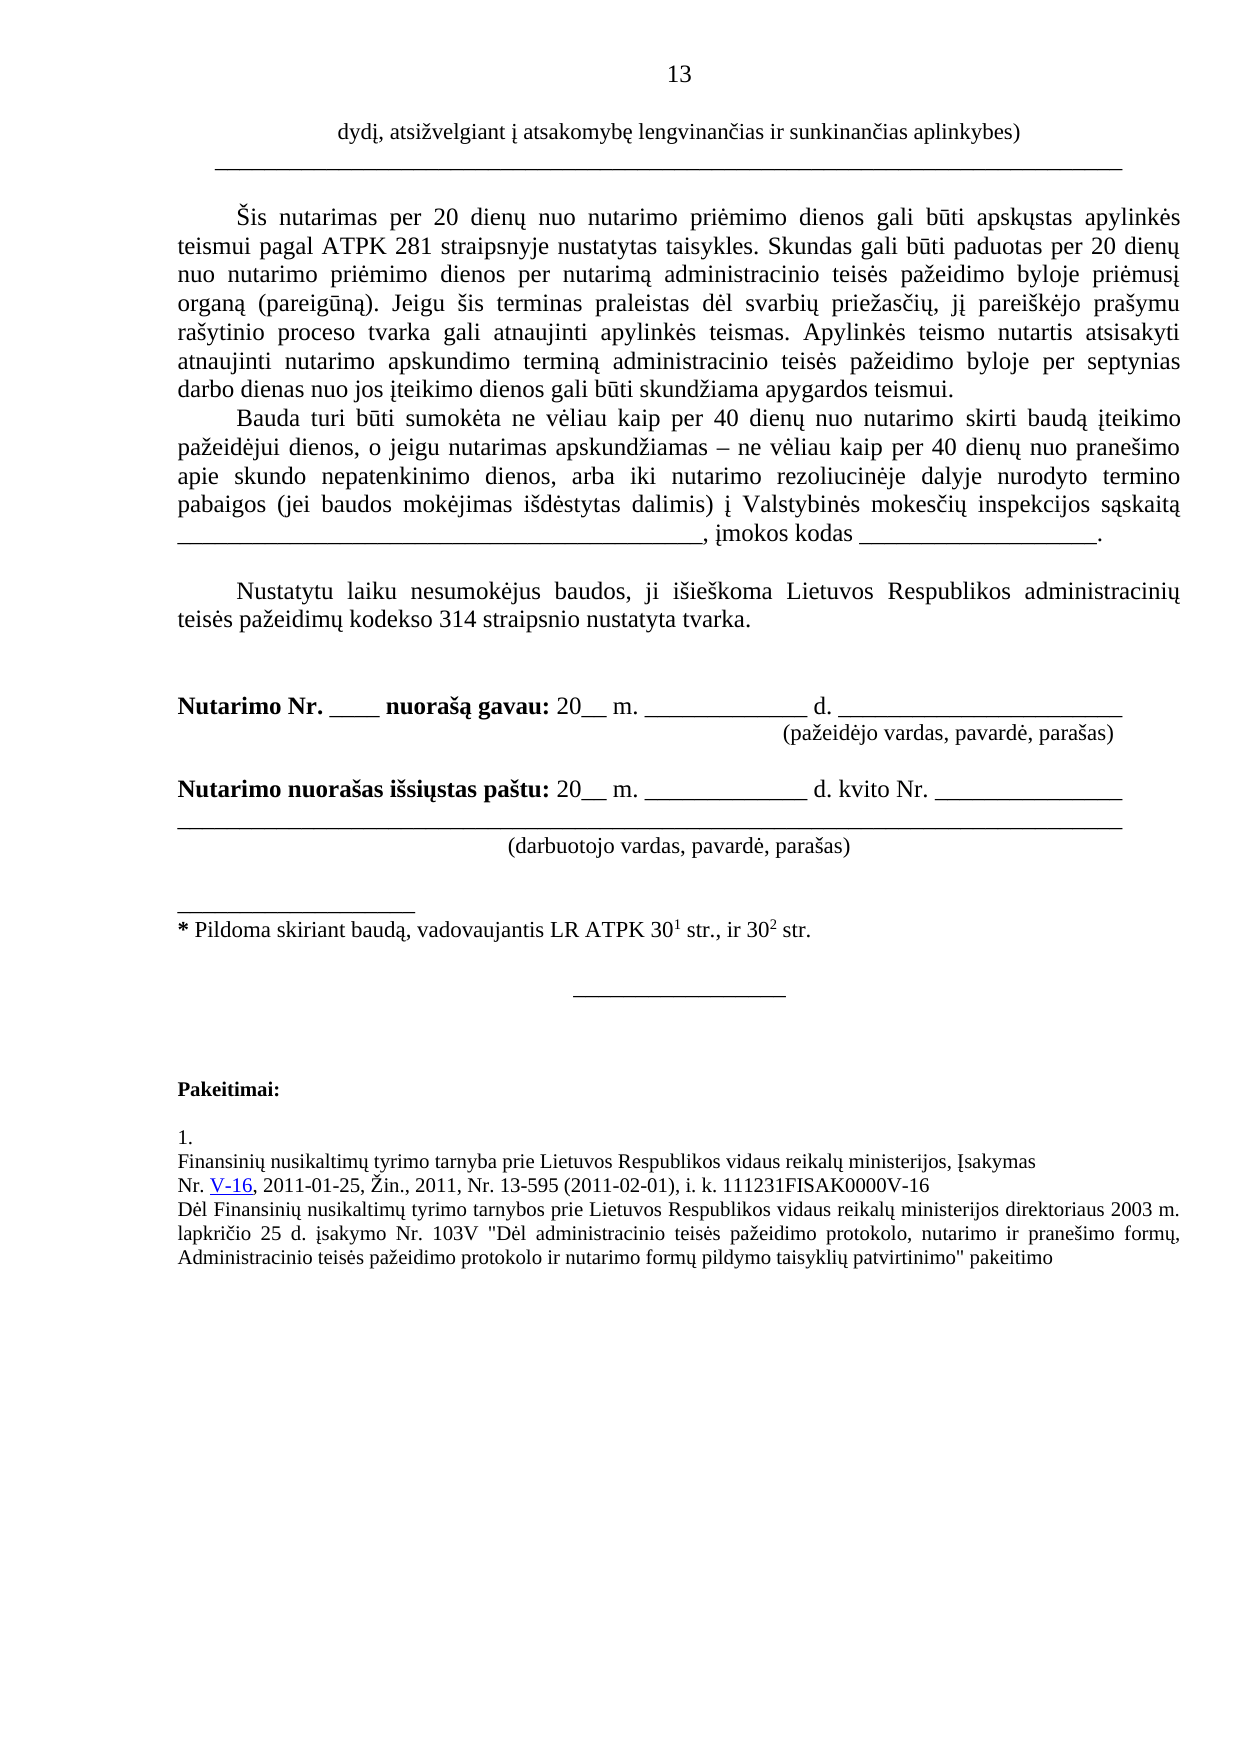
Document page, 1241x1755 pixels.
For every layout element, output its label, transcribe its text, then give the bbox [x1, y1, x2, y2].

text (pažeidėjo vardas, pavardė, parašas) [783, 719, 1181, 746]
text Bauda turi būti sumokėta ne vėliau kaip per 40 dienų nuo nutarimo skirti baudą įteikimo pažeidėjui dienos, o jeigu nutarimas apskundžiamas – ne vėliau kaip per 40 dienų nuo pranešimo apie skundo nepatenkinimo dienos, arba iki nutarimo rezoliucinėje dalyje nurodyto termino pabaigos (jei baudos mokėjimas išdėstytas dalimis) į Valstybinės mokesčių inspekcijos sąskaitą __________________________________________, įmokos kodas ___________________. [177, 403, 1181, 547]
text _ [215, 144, 1181, 173]
text Nr. V-16, 2011-01-25, Žin., 2011, Nr. 13-595 (2011-02-01), i. k. 111231FISAK0000V-16 [177, 1173, 1181, 1197]
text _________________ [177, 971, 1181, 1000]
text Nutarimo nuorašas išsiųstas paštu: 20__ m. _____________ d. kvito Nr. [177, 774, 1181, 803]
text ___________________ [177, 887, 1181, 916]
text * Pildoma skiriant baudą, vadovaujantis LR ATPK 301 str., ir 302 str. [177, 916, 1181, 942]
text _ [177, 803, 1181, 832]
text Dėl Finansinių nusikaltimų tyrimo tarnybos prie Lietuvos Respublikos vidaus reikalų ministerijos direktoriaus 2003 m. lapkričio 25 d. įsakymo Nr. 103V "Dėl administracinio teisės pažeidimo protokolo, nutarimo ir pranešimo formų, Administracinio teisės pažeidimo protokolo ir nutarimo formų pildymo taisyklių patvirtinimo" pakeitimo [177, 1197, 1181, 1269]
text Finansinių nusikaltimų tyrimo tarnyba prie Lietuvos Respublikos vidaus reikalų ministerijos, Įsakymas [177, 1149, 1181, 1173]
text (darbuotojo vardas, pavardė, parašas) [177, 832, 1181, 858]
text 1. [177, 1125, 1181, 1149]
text Pakeitimai: [177, 1077, 1181, 1101]
text Nustatytu laiku nesumokėjus baudos, ji išieškoma Lietuvos Respublikos administracinių teisės pažeidimų kodekso 314 straipsnio nustatyta tvarka. [177, 576, 1181, 633]
text Nutarimo Nr. ____ nuorašą gavau: 20__ m. _____________ d. [177, 691, 1181, 719]
text Šis nutarimas per 20 dienų nuo nutarimo priėmimo dienos gali būti apskųstas apylinkės teismui pagal ATPK 281 straipsnyje nustatytas taisykles. Skundas gali būti paduotas per 20 dienų nuo nutarimo priėmimo dienos per nutarimą administracinio teisės pažeidimo byloje priėmusį organą (pareigūną). Jeigu šis terminas praleistas dėl svarbių priežasčių, jį pareiškėjo prašymu rašytinio proceso tvarka gali atnaujinti apylinkės teismas. Apylinkės teismo nutartis atsisakyti atnaujinti nutarimo apskundimo terminą administracinio teisės pažeidimo byloje per septynias darbo dienas nuo jos įteikimo dienos gali būti skundžiama apygardos teismui. [177, 202, 1181, 403]
text dydį, atsižvelgiant į atsakomybę lengvinančias ir sunkinančias aplinkybes) [177, 118, 1181, 144]
